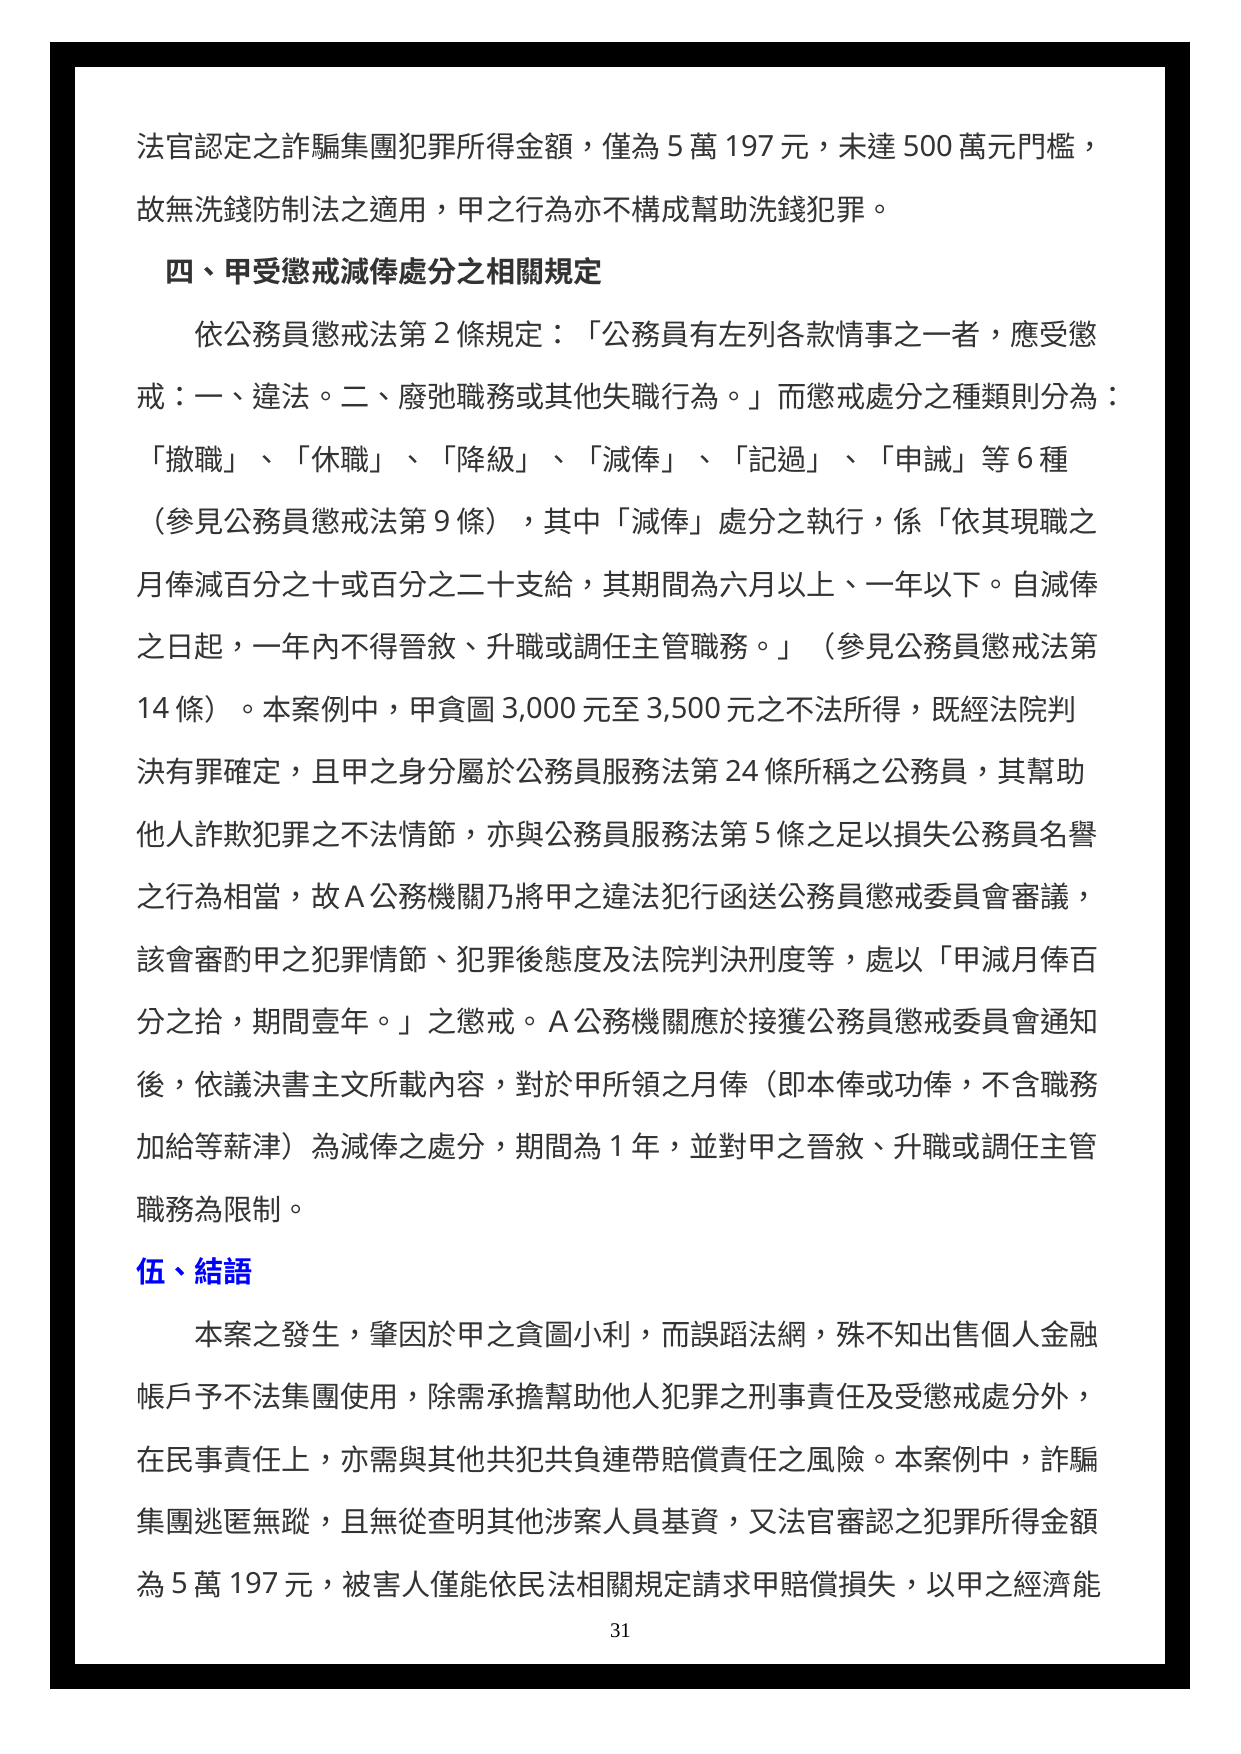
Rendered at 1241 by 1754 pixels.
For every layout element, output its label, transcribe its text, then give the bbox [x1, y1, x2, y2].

text 伍、結語 [136, 1228, 1104, 1291]
text 法官認定之詐騙集團犯罪所得金額，僅為5萬197元，未達500萬元門檻，故無洗錢防制法之適用，甲之行為亦不構成幫助洗錢犯罪。 [136, 103, 1104, 228]
text 四、甲受懲戒減俸處分之相關規定 [136, 228, 1104, 291]
text 本案之發生，肇因於甲之貪圖小利，而誤蹈法網，殊不知出售個人金融帳戶予不法集團使用，除需承擔幫助他人犯罪之刑事責任及受懲戒處分外，在民事責任上，亦需與其他共犯共負連帶賠償責任之風險。本案例中，詐騙集團逃匿無蹤，且無從查明其他涉案人員基資，又法官審認之犯罪所得金額為5萬197元，被害人僅能依民法相關規定請求甲賠償損失，以甲之經濟能 [136, 1291, 1104, 1603]
text 依公務員懲戒法第2條規定：「公務員有左列各款情事之一者，應受懲戒：一、違法。二、廢弛職務或其他失職行為。」而懲戒處分之種類則分為：「撤職」、「休職」、「降級」、「減俸」、「記過」、「申誡」等6種（參見公務員懲戒法第9條），其中「減俸」處分之執行，係「依其現職之月俸減百分之十或百分之二十支給，其期間為六月以上、一年以下。自減俸之日起，一年內不得晉敘、升職或調任主管職務。」（參見公務員懲戒法第14條）。本案例中，甲貪圖3,000元至3,500元之不法所得，既經法院判決有罪確定，且甲之身分屬於公務員服務法第24條所稱之公務員，其幫助他人詐欺犯罪之不法情節，亦與公務員服務法第5條之足以損失公務員名譽之行為相當，故Ａ公務機關乃將甲之違法犯行函送公務員懲戒委員會審議，該會審酌甲之犯罪情節、犯罪後態度及法院判決刑度等，處以「甲減月俸百分之拾，期間壹年。」之懲戒。Ａ公務機關應於接獲公務員懲戒委員會通知後，依議決書主文所載內容，對於甲所領之月俸（即本俸或功俸，不含職務加給等薪津）為減俸之處分，期間為1年，並對甲之晉敘、升職或調任主管職務為限制。 [136, 291, 1104, 1228]
